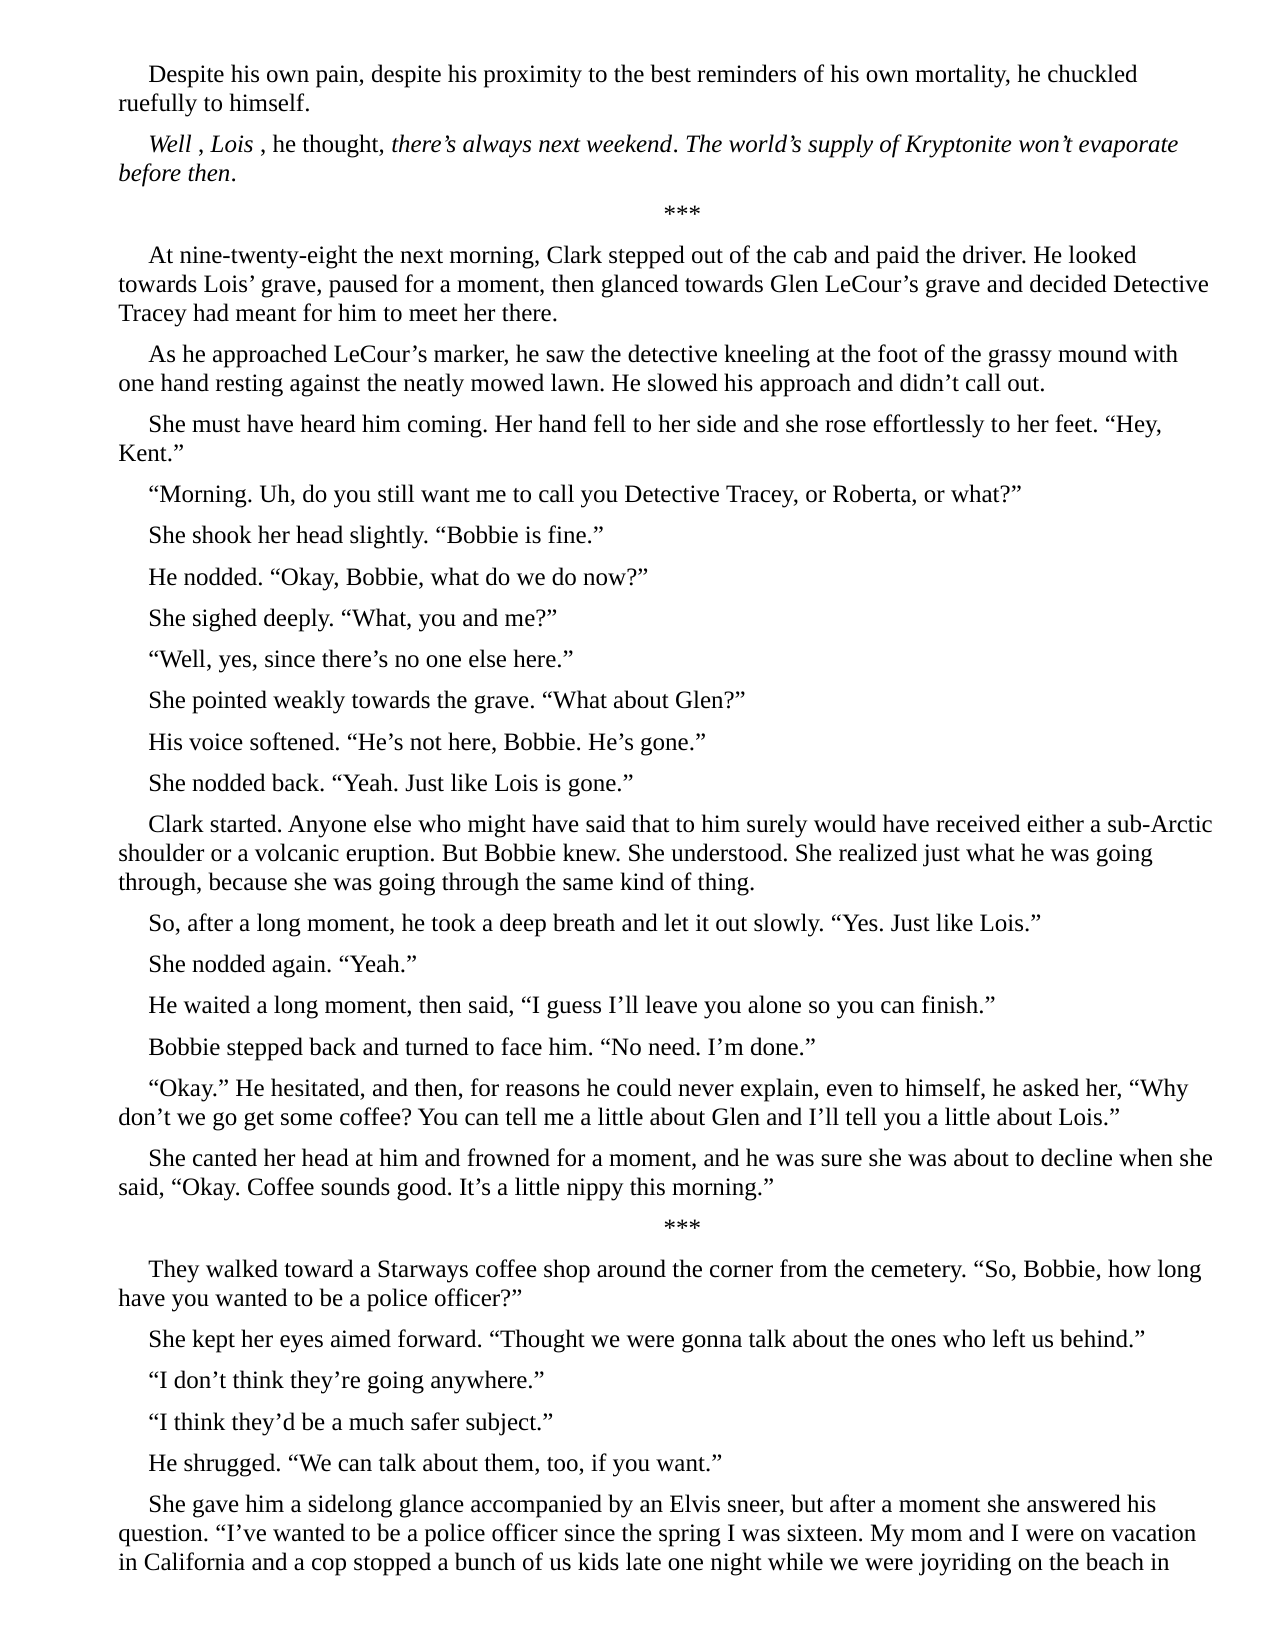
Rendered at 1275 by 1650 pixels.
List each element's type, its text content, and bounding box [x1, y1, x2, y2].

text “Morning. Uh, do you still want me to call you Detective Tracey, or Roberta, or what?” [118, 479, 1216, 508]
text “I think they’d be a much safer subject.” [118, 1407, 1216, 1435]
text “I don’t think they’re going anywhere.” [118, 1365, 1216, 1394]
text His voice softened. “He’s not here, Bobbie. He’s gone.” [118, 727, 1216, 755]
text Clark started. Anyone else who might have said that to him surely would have received either a sub-Arctic shoulder or a volcanic eruption. But Bobbie knew. She understood. She realized just what he was going through, because she was going through the same kind of thing. [118, 809, 1216, 895]
text *** [118, 1213, 1216, 1242]
text She shook her head slightly. “Bobbie is fine.” [118, 520, 1216, 549]
text She sighed deeply. “What, you and me?” [118, 603, 1216, 632]
text “Well, yes, since there’s no one else here.” [118, 644, 1216, 673]
text *** [118, 199, 1216, 228]
text Despite his own pain, despite his proximity to the best reminders of his own mortality, he chuckled ruefully to himself. [118, 59, 1216, 117]
text They walked toward a Starways coffee shop around the corner from the cemetery. “So, Bobbie, how long have you wanted to be a police officer?” [118, 1254, 1216, 1312]
text He shrugged. “We can talk about them, too, if you want.” [118, 1448, 1216, 1477]
text She canted her head at him and frowned for a moment, and he was sure she was about to decline when she said, “Okay. Coffee sounds good. It’s a little nippy this morning.” [118, 1143, 1216, 1200]
text Bobbie stepped back and turned to face him. “No need. I’m done.” [118, 1032, 1216, 1060]
text At nine-twenty-eight the next morning, Clark stepped out of the cab and paid the driver. He looked towards Lois’ grave, paused for a moment, then glanced towards Glen LeCour’s grave and decided Detective Tracey had meant for him to meet her there. [118, 240, 1216, 327]
text She must have heard him coming. Her hand fell to her side and she rose effortlessly to her feet. “Hey, Kent.” [118, 409, 1216, 467]
text She kept her eyes aimed forward. “Thought we were gonna talk about the ones who left us behind.” [118, 1324, 1216, 1353]
text He nodded. “Okay, Bobbie, what do we do now?” [118, 562, 1216, 590]
text She pointed weakly towards the grave. “What about Glen?” [118, 685, 1216, 714]
text “Okay.” He hesitated, and then, for reasons he could never explain, even to himself, he asked her, “Why don’t we go get some coffee? You can tell me a little about Glen and I’ll tell you a little about Lois.” [118, 1073, 1216, 1130]
text She nodded back. “Yeah. Just like Lois is gone.” [118, 768, 1216, 797]
text As he approached LeCour’s marker, he saw the detective kneeling at the foot of the grassy mound with one hand resting against the neatly mowed lawn. He slowed his approach and didn’t call out. [118, 339, 1216, 397]
text She gave him a sidelong glance accompanied by an Elvis sneer, but after a moment she answered his question. “I’ve wanted to be a police officer since the spring I was sixteen. My mom and I were on vacation in California and a cop stopped a bunch of us kids late one night while we were joyriding on the beach in [118, 1489, 1216, 1575]
text She nodded again. “Yeah.” [118, 949, 1216, 978]
text He waited a long moment, then said, “I guess I’ll leave you alone so you can finish.” [118, 990, 1216, 1019]
text So, after a long moment, he took a deep breath and let it out slowly. “Yes. Just like Lois.” [118, 908, 1216, 937]
text Well , Lois , he thought, there’s always next weekend. The world’s supply of Kryptonite won’t evaporate before then. [118, 129, 1216, 187]
